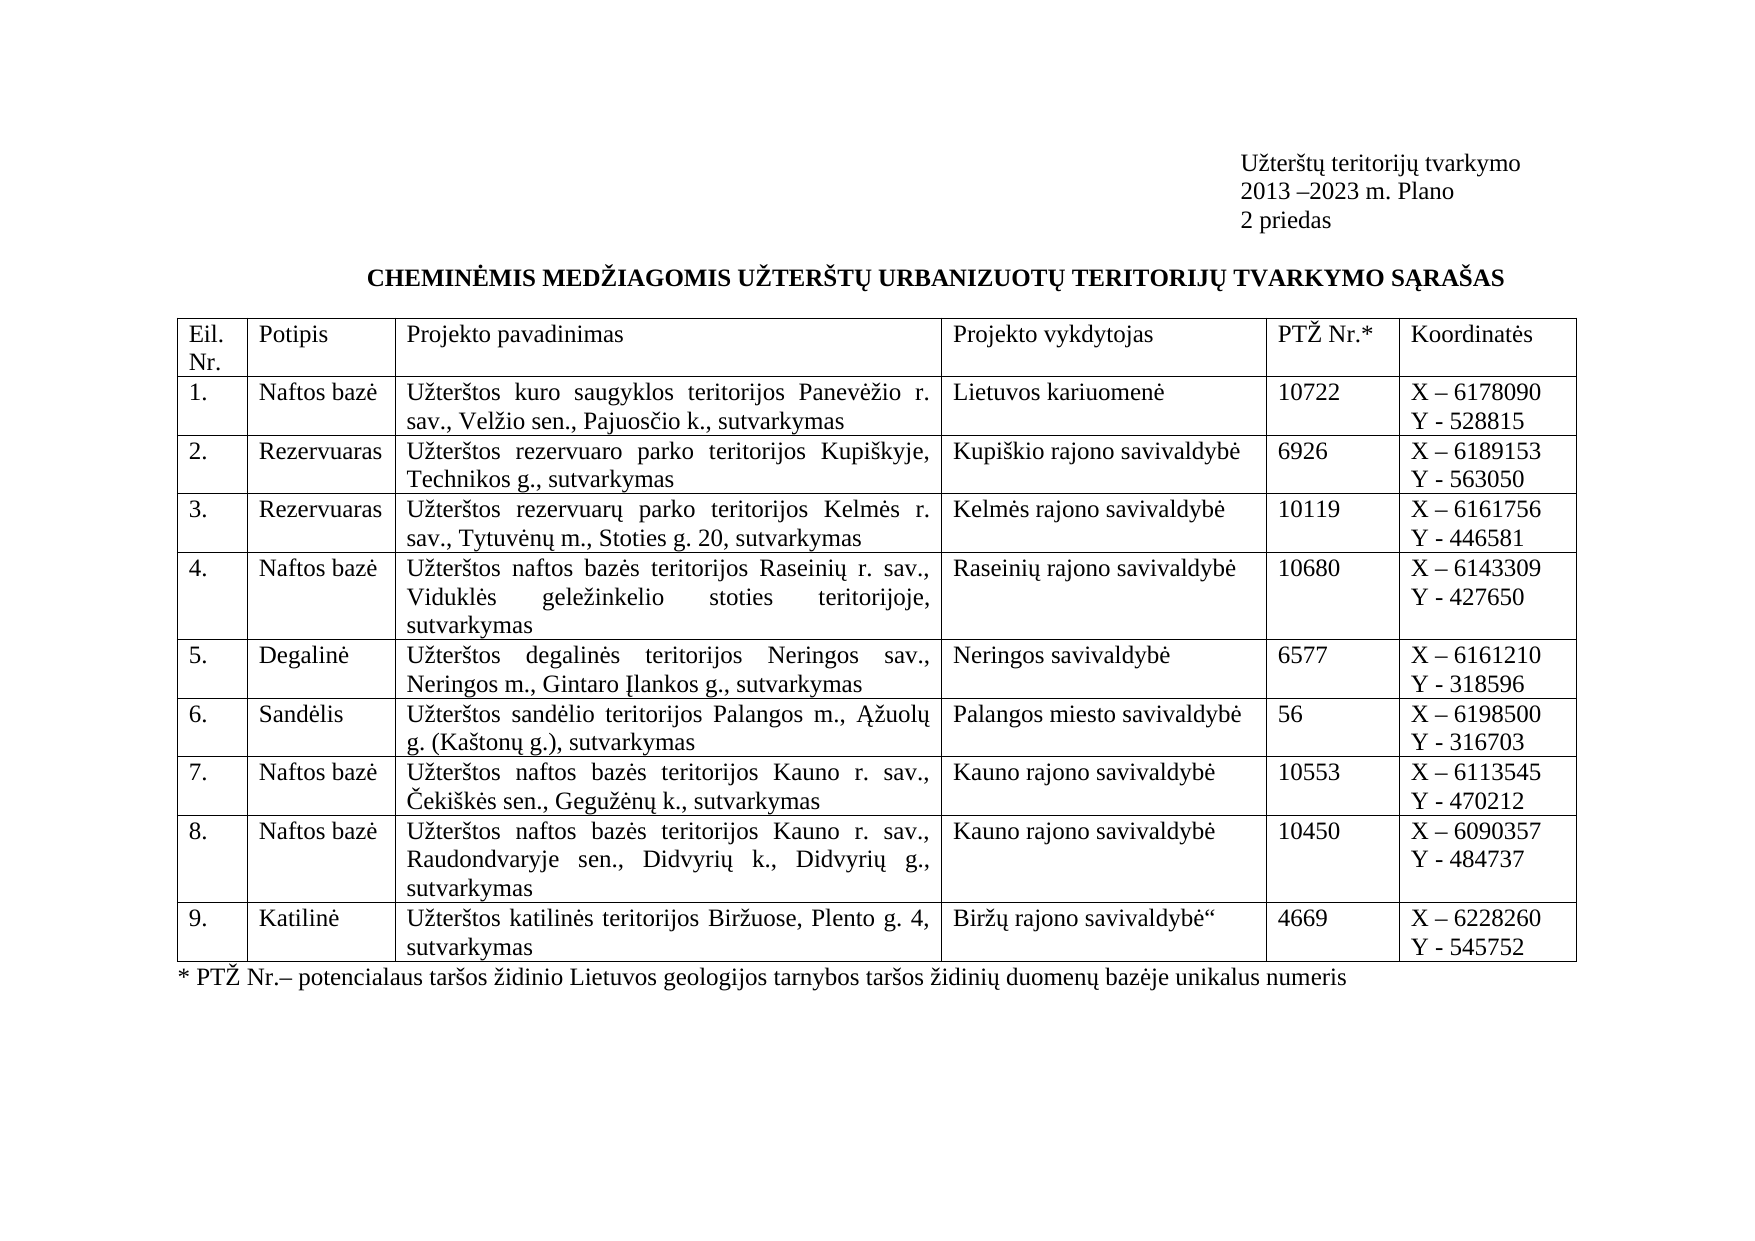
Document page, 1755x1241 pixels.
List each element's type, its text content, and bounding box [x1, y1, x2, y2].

table_cell Biržų rajono savivaldybė“ [942, 903, 1266, 961]
table_cell 10119 [1267, 494, 1399, 552]
text 2013 –2023 m. Plano [177, 176, 1695, 205]
table_cell Kelmės rajono savivaldybė [942, 494, 1266, 552]
table_cell Užterštos naftos bazės teritorijos Kauno r. sav., Raudondvaryje sen., Didvyrių k., Didvyrių g., sutvarkymas [396, 816, 941, 902]
table_cell Kauno rajono savivaldybė [942, 757, 1266, 815]
table_cell Rezervuaras [248, 436, 395, 493]
table_cell 6577 [1267, 640, 1399, 698]
table_cell Katilinė [248, 903, 395, 961]
table_cell 56 [1267, 699, 1399, 756]
table_header Potipis [248, 319, 395, 376]
table_cell X – 6178090 Y - 528815 [1400, 377, 1576, 435]
table_cell Užterštos kuro saugyklos teritorijos Panevėžio r. sav., Velžio sen., Pajuosčio k., sutvarkymas [396, 377, 941, 435]
table_header Koordinatės [1400, 319, 1576, 376]
table_cell Užterštos naftos bazės teritorijos Kauno r. sav., Čekiškės sen., Gegužėnų k., sutvarkymas [396, 757, 941, 815]
table_cell X – 6161756 Y - 446581 [1400, 494, 1576, 552]
table_cell Užterštos sandėlio teritorijos Palangos m., Ąžuolų g. (Kaštonų g.), sutvarkymas [396, 699, 941, 756]
table_cell Palangos miesto savivaldybė [942, 699, 1266, 756]
table_cell X – 6189153 Y - 563050 [1400, 436, 1576, 493]
table_cell X – 6113545 Y - 470212 [1400, 757, 1576, 815]
table_cell X – 6090357 Y - 484737 [1400, 816, 1576, 902]
text Užterštų teritorijų tvarkymo [177, 148, 1695, 176]
table_header PTŽ Nr.* [1267, 319, 1399, 376]
table_cell Užterštos katilinės teritorijos Biržuose, Plento g. 4, sutvarkymas [396, 903, 941, 961]
table_header Eil. Nr. [178, 319, 247, 376]
table_cell Naftos bazė [248, 553, 395, 639]
table_cell Kupiškio rajono savivaldybė [942, 436, 1266, 493]
table_cell 6926 [1267, 436, 1399, 493]
table_header Projekto pavadinimas [396, 319, 941, 376]
table_cell Naftos bazė [248, 377, 395, 435]
table_cell 2. [178, 436, 247, 493]
table_cell 9. [178, 903, 247, 961]
table_cell 4669 [1267, 903, 1399, 961]
table_cell 6. [178, 699, 247, 756]
table_cell Rezervuaras [248, 494, 395, 552]
table_cell 7. [178, 757, 247, 815]
table_cell Raseinių rajono savivaldybė [942, 553, 1266, 639]
table_cell 5. [178, 640, 247, 698]
table_cell 1. [178, 377, 247, 435]
table_cell X – 6228260 Y - 545752 [1400, 903, 1576, 961]
table_cell X – 6143309 Y - 427650 [1400, 553, 1576, 639]
table_cell 3. [178, 494, 247, 552]
text Cheminėmis medžiagomis užterštų urbanizuotų teritorijų tvarkymo sąrašas [177, 263, 1695, 291]
table_cell Užterštos rezervuarų parko teritorijos Kelmės r. sav., Tytuvėnų m., Stoties g. 20, sutvarkymas [396, 494, 941, 552]
table_cell 8. [178, 816, 247, 902]
table_cell Sandėlis [248, 699, 395, 756]
table_cell X – 6161210 Y - 318596 [1400, 640, 1576, 698]
text * PTŽ Nr.– potencialaus taršos židinio Lietuvos geologijos tarnybos taršos židinių duomenų bazėje unikalus numeris [177, 962, 1695, 990]
table_cell Naftos bazė [248, 816, 395, 902]
table_cell Kauno rajono savivaldybė [942, 816, 1266, 902]
table_cell 10450 [1267, 816, 1399, 902]
table_cell 10553 [1267, 757, 1399, 815]
table_cell Degalinė [248, 640, 395, 698]
table_cell Lietuvos kariuomenė [942, 377, 1266, 435]
table_cell Užterštos naftos bazės teritorijos Raseinių r. sav., Viduklės geležinkelio stoties teritorijoje, sutvarkymas [396, 553, 941, 639]
table_cell Užterštos degalinės teritorijos Neringos sav., Neringos m., Gintaro Įlankos g., sutvarkymas [396, 640, 941, 698]
text 2 priedas [177, 205, 1695, 234]
table_header Projekto vykdytojas [942, 319, 1266, 376]
table_cell X – 6198500 Y - 316703 [1400, 699, 1576, 756]
table_cell 10680 [1267, 553, 1399, 639]
table_cell Neringos savivaldybė [942, 640, 1266, 698]
table_cell Naftos bazė [248, 757, 395, 815]
table_cell 4. [178, 553, 247, 639]
table_cell 10722 [1267, 377, 1399, 435]
table_cell Užterštos rezervuaro parko teritorijos Kupiškyje, Technikos g., sutvarkymas [396, 436, 941, 493]
